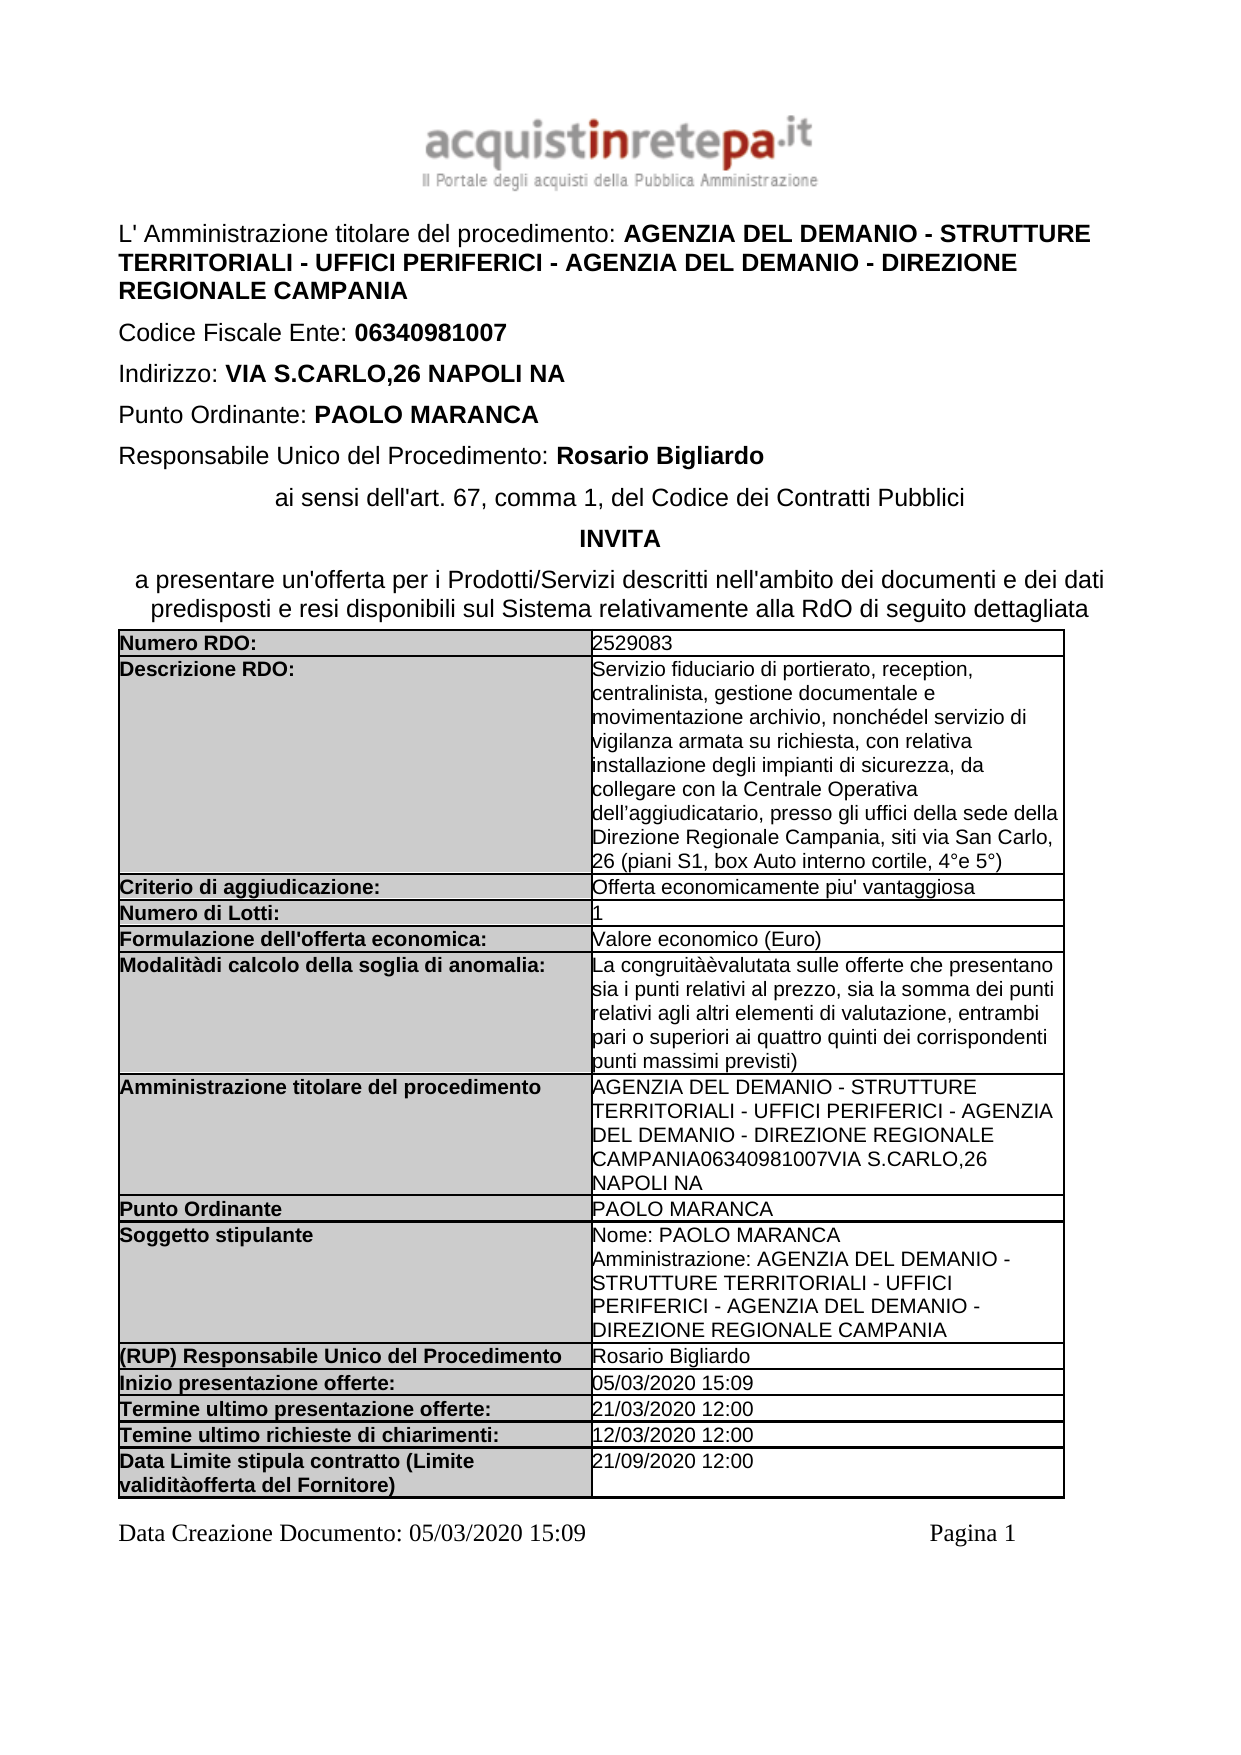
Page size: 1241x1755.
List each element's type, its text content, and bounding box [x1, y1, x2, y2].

text ai sensi dell'art. 67, comma 1, del Codice dei Contratti Pubblici [118, 482, 1122, 511]
table_cell AGENZIA DEL DEMANIO - STRUTTURE TERRITORIALI - UFFICI PERIFERICI - AGENZIA DEL DEMANIO - DIREZIONE REGIONALE CAMPANIA06340981007VIA S.CARLO,26 NAPOLI NA [593, 1075, 1063, 1194]
table_cell 1 [593, 901, 1063, 924]
text INVITA [118, 524, 1122, 552]
table_cell (RUP) Responsabile Unico del Procedimento [120, 1344, 591, 1368]
table_cell Formulazione dell'offerta economica: [120, 927, 591, 951]
table_cell 21/09/2020 12:00 [593, 1449, 1063, 1496]
table_cell Data Limite stipula contratto (Limite validitàofferta del Fornitore) [120, 1449, 591, 1496]
table_cell Offerta economicamente piu' vantaggiosa [593, 875, 1063, 898]
text a presentare un'offerta per i Prodotti/Servizi descritti nell'ambito dei documenti e dei dati predisposti e resi disponibili sul Sistema relativamente alla RdO di seguito dettagliata [118, 565, 1122, 622]
table_cell 21/03/2020 12:00 [593, 1396, 1063, 1420]
table_cell Inizio presentazione offerte: [120, 1370, 591, 1394]
table_cell Modalitàdi calcolo della soglia di anomalia: [120, 953, 591, 1072]
text L' Amministrazione titolare del procedimento: AGENZIA DEL DEMANIO - STRUTTURE TERRITORIALI - UFFICI PERIFERICI - AGENZIA DEL DEMANIO - DIREZIONE REGIONALE CAMPANIA [118, 219, 1122, 305]
table_cell La congruitàèvalutata sulle offerte che presentano sia i punti relativi al prezzo, sia la somma dei punti relativi agli altri elementi di valutazione, entrambi pari o superiori ai quattro quinti dei corrispondenti punti massimi previsti) [593, 953, 1063, 1072]
table_cell Temine ultimo richieste di chiarimenti: [120, 1423, 591, 1446]
table_cell Punto Ordinante [120, 1196, 591, 1220]
table_cell PAOLO MARANCA [593, 1196, 1063, 1220]
table_cell Soggetto stipulante [120, 1223, 591, 1342]
text Codice Fiscale Ente: 06340981007 [118, 317, 1122, 346]
text Indirizzo: VIA S.CARLO,26 NAPOLI NA [118, 359, 1122, 387]
text Punto Ordinante: PAOLO MARANCA [118, 400, 1122, 429]
table_cell Valore economico (Euro) [593, 927, 1063, 951]
table_cell Servizio fiduciario di portierato, reception, centralinista, gestione documentale e movimentazione archivio, nonchédel servizio di vigilanza armata su richiesta, con relativa installazione degli impianti di sicurezza, da collegare con la Centrale Operativa dell’aggiudicatario, presso gli uffici della sede della Direzione Regionale Campania, siti via San Carlo, 26 (piani S1, box Auto interno cortile, 4°e 5°) [593, 657, 1063, 872]
table_cell Termine ultimo presentazione offerte: [120, 1396, 591, 1420]
text Responsabile Unico del Procedimento: Rosario Bigliardo [118, 441, 1122, 470]
table_cell Nome: PAOLO MARANCA Amministrazione: AGENZIA DEL DEMANIO - STRUTTURE TERRITORIALI - UFFICI PERIFERICI - AGENZIA DEL DEMANIO - DIREZIONE REGIONALE CAMPANIA [593, 1223, 1063, 1342]
table_cell Rosario Bigliardo [593, 1344, 1063, 1368]
table_header 2529083 [593, 631, 1063, 655]
table_cell Amministrazione titolare del procedimento [120, 1075, 591, 1194]
table_cell 12/03/2020 12:00 [593, 1423, 1063, 1446]
table_cell Numero di Lotti: [120, 901, 591, 924]
table_cell 05/03/2020 15:09 [593, 1370, 1063, 1394]
table_cell Descrizione RDO: [120, 657, 591, 872]
table_header Numero RDO: [120, 631, 591, 655]
table_cell Criterio di aggiudicazione: [120, 875, 591, 898]
